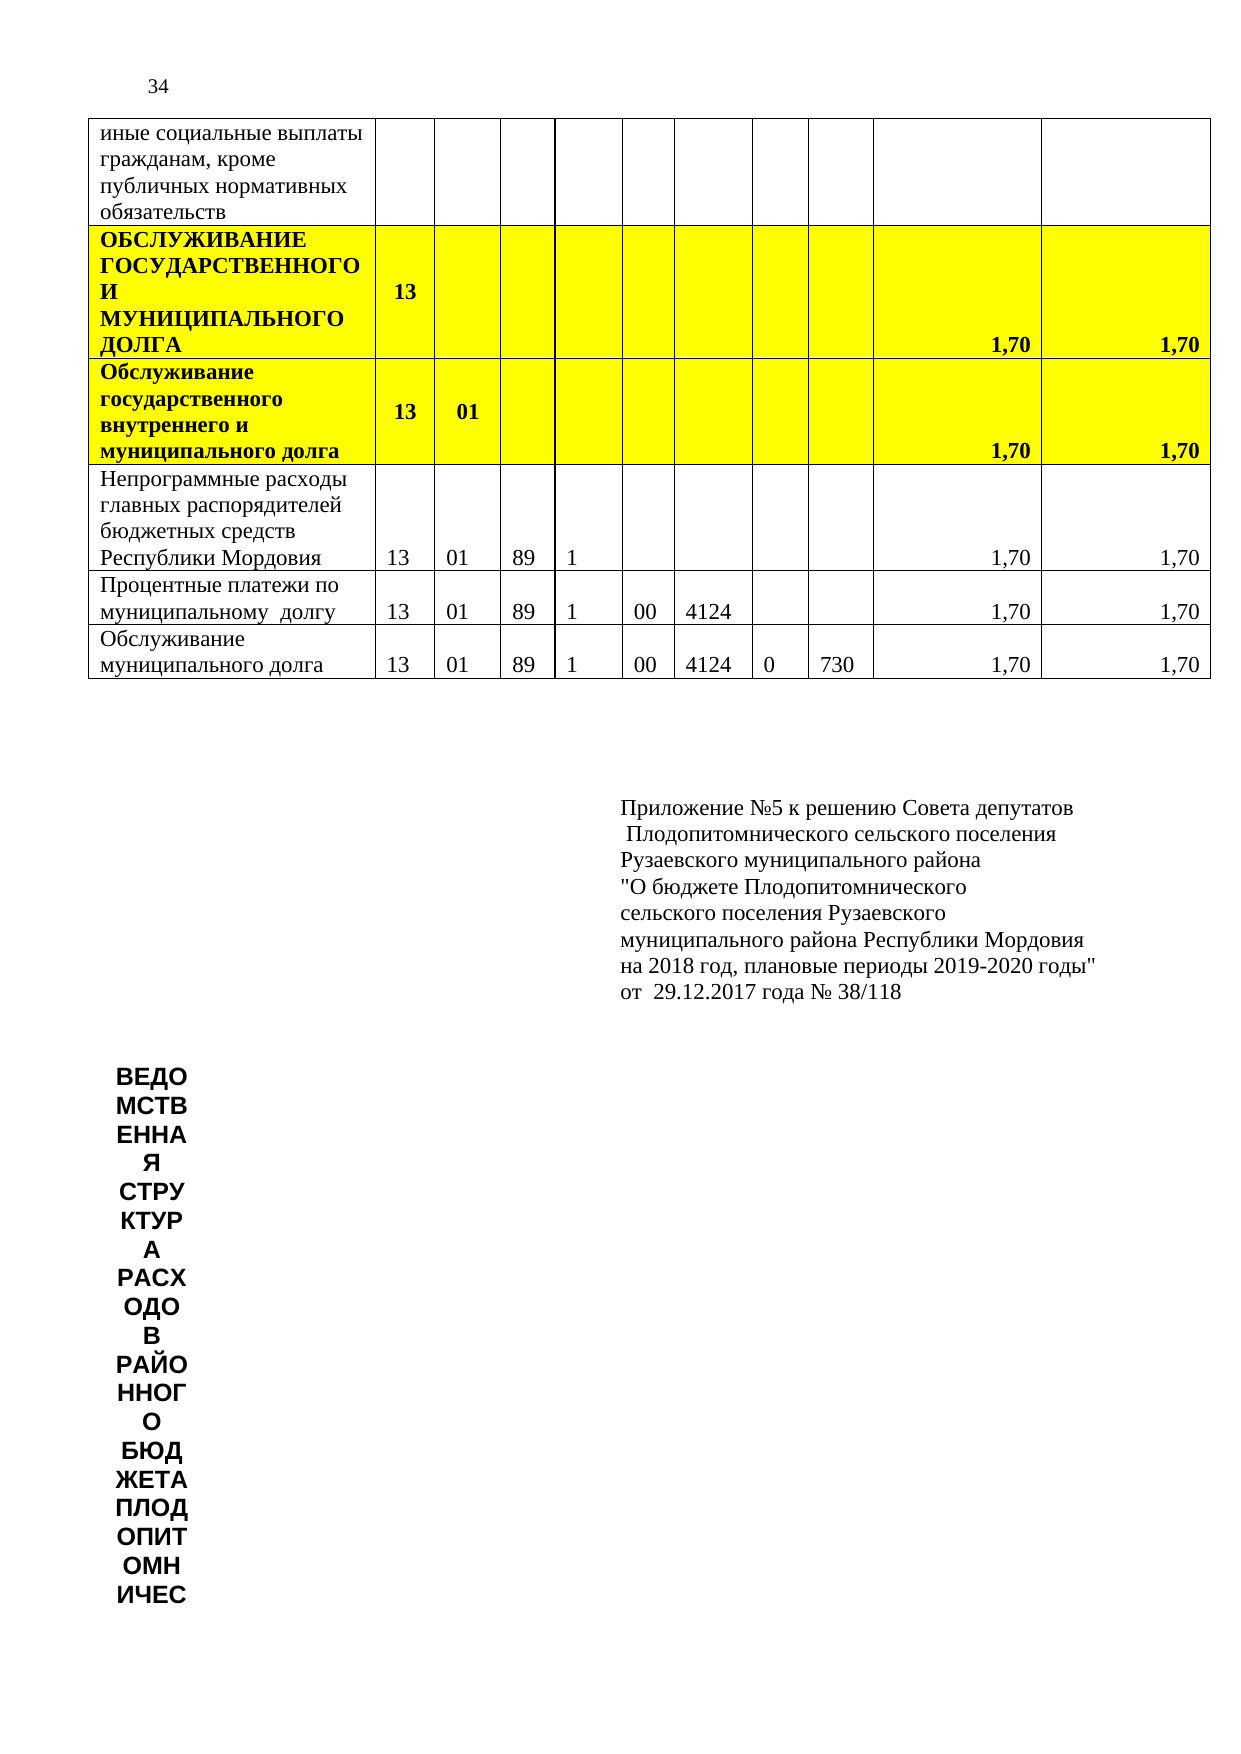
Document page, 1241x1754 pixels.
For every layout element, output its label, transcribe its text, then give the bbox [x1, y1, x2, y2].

table_cell [501, 359, 554, 464]
text Приложение №5 к решению Совета депутатов [148, 794, 1152, 820]
table_cell 1,70 [874, 571, 1041, 624]
table_cell [501, 119, 554, 224]
table_cell 01 [435, 359, 500, 464]
table_cell 1,70 [1042, 359, 1210, 464]
table_cell 00 [623, 571, 674, 624]
text Рузаевского муниципального района [148, 847, 1152, 873]
table_cell [556, 119, 622, 224]
table_cell [675, 119, 752, 224]
table_cell [623, 119, 674, 224]
table_cell [675, 359, 752, 464]
table_cell 1,70 [1042, 226, 1210, 357]
table_cell [753, 119, 808, 224]
table_cell 4124 [675, 571, 752, 624]
table_cell [809, 119, 873, 224]
table_cell [809, 465, 873, 570]
table_cell [556, 359, 622, 464]
text сельского поселения Рузаевского [148, 899, 1152, 926]
table_cell [809, 226, 873, 357]
text Плодопитомнического сельского поселения [148, 820, 1152, 847]
table_cell 00 [623, 625, 674, 678]
table_cell [623, 226, 674, 357]
table_cell [753, 359, 808, 464]
table_cell [809, 571, 873, 624]
table_cell [753, 571, 808, 624]
table_cell ОБСЛУЖИВАНИЕ ГОСУДАРСТВЕННОГО И МУНИЦИПАЛЬНОГО ДОЛГА [89, 226, 375, 357]
table_cell 13 [376, 625, 434, 678]
table_cell 13 [376, 571, 434, 624]
table_cell [556, 226, 622, 357]
table_cell 1 [556, 571, 622, 624]
table_cell 13 [376, 359, 434, 464]
table_cell 13 [376, 465, 434, 570]
table_cell [376, 119, 434, 224]
table_cell 1,70 [1042, 465, 1210, 570]
text муниципального района Республики Мордовия [148, 926, 1152, 952]
table_cell 01 [435, 625, 500, 678]
table_cell 1,70 [1042, 625, 1210, 678]
table_cell 1 [556, 465, 622, 570]
table_cell иные социальные выплаты гражданам, кроме публичных нормативных обязательств [89, 119, 375, 224]
table_cell Процентные платежи по муниципальному долгу [89, 571, 375, 624]
table_cell 01 [435, 571, 500, 624]
table_cell 1,70 [874, 465, 1041, 570]
table_header [200, 1062, 1211, 1608]
table_cell 1 [556, 625, 622, 678]
table_cell [501, 226, 554, 357]
table_cell Обслуживание муниципального долга [89, 625, 375, 678]
table_cell [1042, 119, 1210, 224]
table_cell [675, 226, 752, 357]
table_cell 13 [376, 226, 434, 357]
table_cell [435, 226, 500, 357]
table_cell [675, 465, 752, 570]
text "О бюджете Плодопитомнического [148, 873, 1152, 899]
table_cell Непрограммные расходы главных распорядителей бюджетных средств Республики Мордовия [89, 465, 375, 570]
table_cell 1,70 [874, 226, 1041, 357]
table_cell [753, 465, 808, 570]
table_cell [809, 359, 873, 464]
table_cell 4124 [675, 625, 752, 678]
table_cell 1,70 [874, 359, 1041, 464]
table_header ВЕДОМСТВЕННАЯ СТРУКТУРА РАСХОДОВ РАЙОННОГО БЮДЖЕТА ПЛОДОПИТОМНИЧЕС [103, 1062, 200, 1608]
table_cell 01 [435, 465, 500, 570]
table_cell 89 [501, 571, 554, 624]
table_cell 0 [753, 625, 808, 678]
table_cell 89 [501, 465, 554, 570]
table_cell 89 [501, 625, 554, 678]
text на 2018 год, плановые периоды 2019-2020 годы" [148, 952, 1152, 978]
table_cell 1,70 [874, 625, 1041, 678]
table_cell [753, 226, 808, 357]
table_cell 730 [809, 625, 873, 678]
table_cell [623, 359, 674, 464]
table_cell [623, 465, 674, 570]
table_cell Обслуживание государственного внутреннего и муниципального долга [89, 359, 375, 464]
table_cell 1,70 [1042, 571, 1210, 624]
table_cell [874, 119, 1041, 224]
text от 29.12.2017 года № 38/118 [148, 978, 1152, 1005]
table_cell [435, 119, 500, 224]
